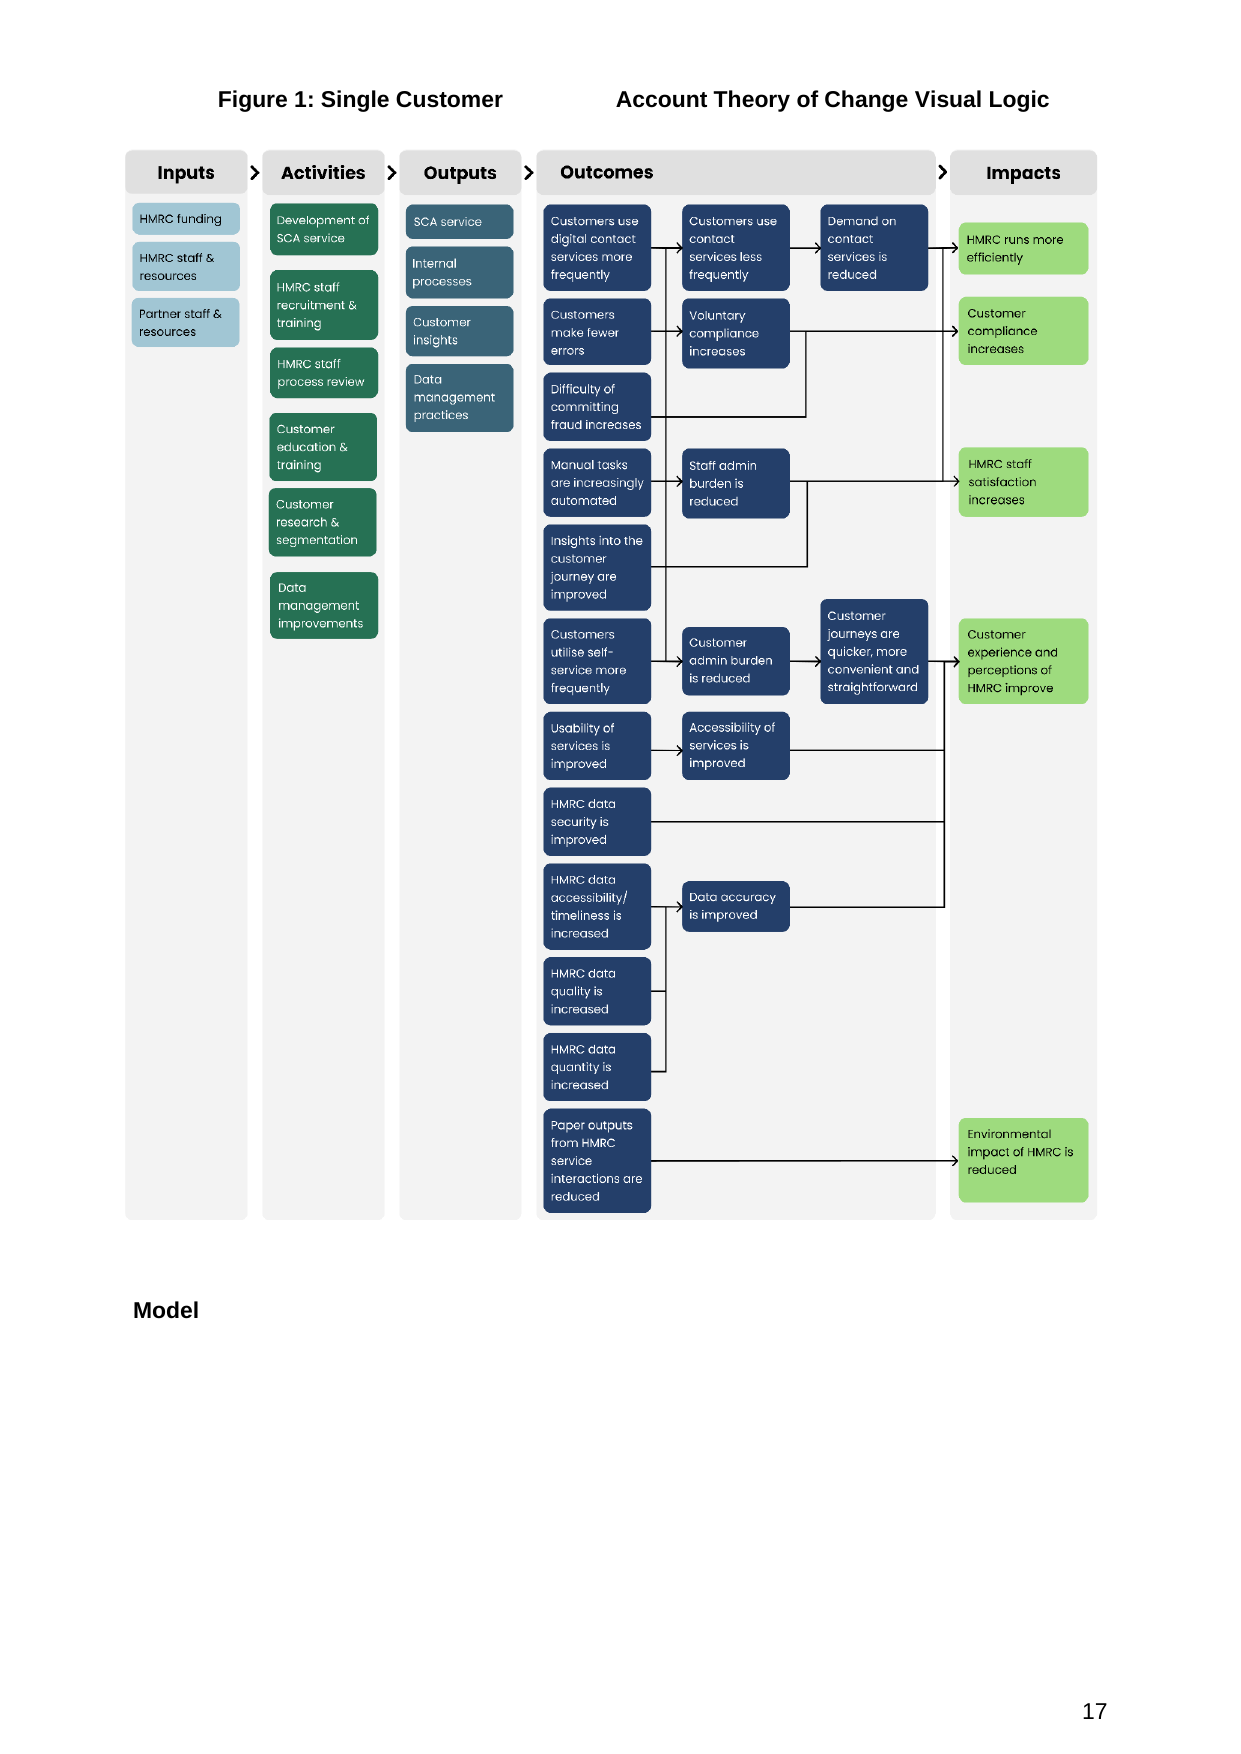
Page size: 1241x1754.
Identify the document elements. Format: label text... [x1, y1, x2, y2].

picture [65, 143, 1144, 1278]
text Figure 1: Single Customer Account Theory of Change Visual Logic [133, 86, 1077, 143]
text Model [133, 1278, 1077, 1323]
